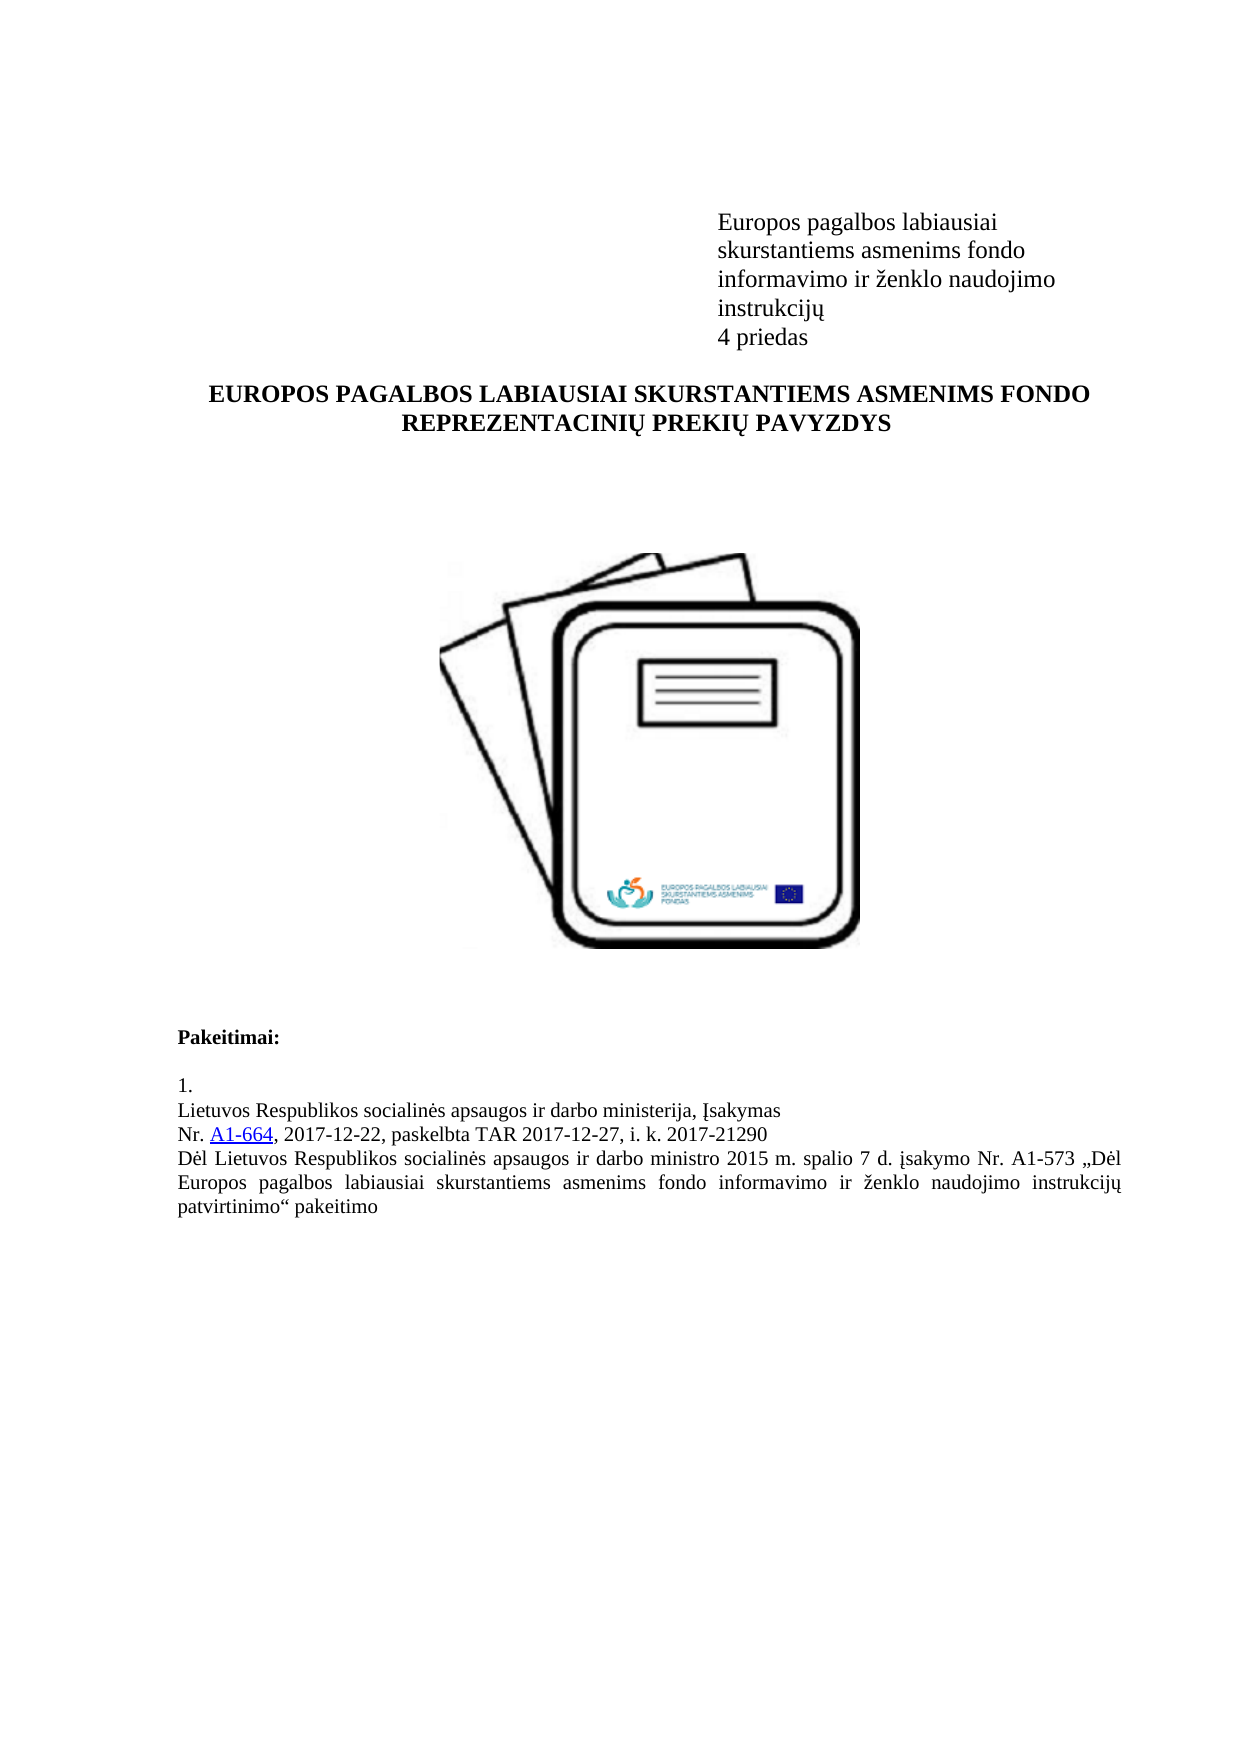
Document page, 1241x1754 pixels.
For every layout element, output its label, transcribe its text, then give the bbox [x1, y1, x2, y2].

text EUROPOS PAGALBOS LABIAUSIAI SKURSTANTIEMS ASMENIMS FONDO REPREZENTACINIŲ PREKIŲ PAVYZDYS [177, 379, 1122, 437]
text Dėl Lietuvos Respublikos socialinės apsaugos ir darbo ministro 2015 m. spalio 7 d. įsakymo Nr. A1-573 „Dėl Europos pagalbos labiausiai skurstantiems asmenims fondo informavimo ir ženklo naudojimo instrukcijų patvirtinimo“ pakeitimo [177, 1146, 1122, 1218]
text Lietuvos Respublikos socialinės apsaugos ir darbo ministerija, Įsakymas [177, 1097, 1122, 1122]
text Pakeitimai: [177, 1025, 1122, 1049]
text instrukcijų [717, 293, 1122, 322]
text informavimo ir ženklo naudojimo [717, 264, 1122, 293]
text Nr. A1-664, 2017-12-22, paskelbta TAR 2017-12-27, i. k. 2017-21290 [177, 1122, 1122, 1146]
text Europos pagalbos labiausiai [717, 207, 1122, 235]
text 1. [177, 1073, 1122, 1097]
text 4 priedas [717, 322, 1122, 350]
text skurstantiems asmenims fondo [717, 235, 1122, 264]
